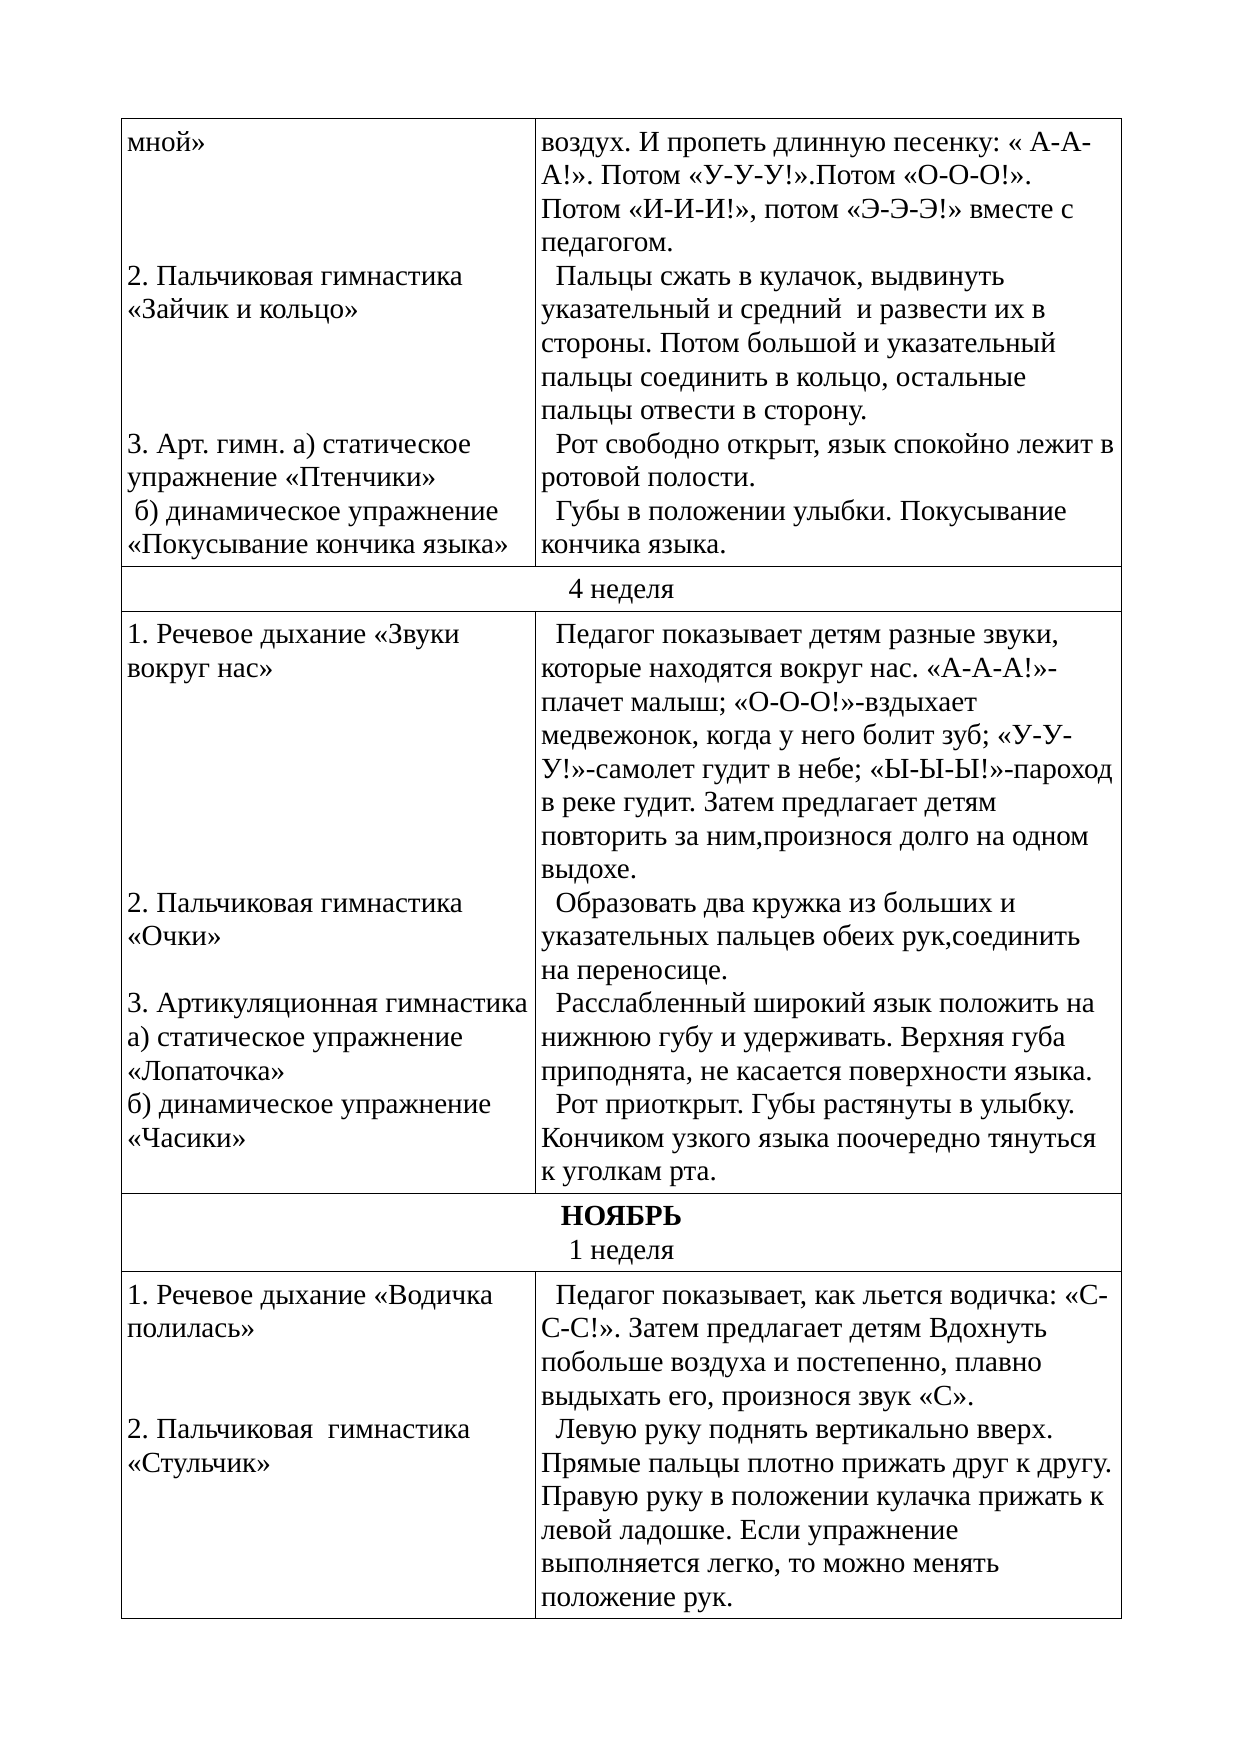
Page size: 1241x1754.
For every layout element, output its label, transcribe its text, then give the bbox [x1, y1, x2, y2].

table_cell мной» 2. Пальчиковая гимнастика «Зайчик и кольцо» 3. Арт. гимн. а) статическое упражнение «Птенчики» б) динамическое упражнение «Покусывание кончика языка» [122, 119, 535, 566]
table_cell Педагог показывает детям разные звуки, которые находятся вокруг нас. «А-А-А!»-плачет малыш; «О-О-О!»-вздыхает медвежонок, когда у него болит зуб; «У-У-У!»-самолет гудит в небе; «Ы-Ы-Ы!»-пароход в реке гудит. Затем предлагает детям повторить за ним,произнося долго на одном выдохе. Образовать два кружка из больших и указательных пальцев обеих рук,соединить на переносице. Расслабленный широкий язык положить на нижнюю губу и удерживать. Верхняя губа приподнята, не касается поверхности языка. Рот приоткрыт. Губы растянуты в улыбку. Кончиком узкого языка поочередно тянуться к уголкам рта. [536, 612, 1121, 1193]
table_cell 1. Речевое дыхание «Водичка полилась» 2. Пальчиковая гимнастика «Стульчик» [122, 1272, 535, 1618]
table_cell 4 неделя [122, 567, 1121, 611]
table_cell НОЯБРЬ 1 неделя [122, 1194, 1121, 1271]
table_cell 1. Речевое дыхание «Звуки вокруг нас» 2. Пальчиковая гимнастика «Очки» 3. Артикуляционная гимнастика а) статическое упражнение «Лопаточка» б) динамическое упражнение «Часики» [122, 612, 535, 1193]
table_cell Педагог показывает, как льется водичка: «С-С-С!». Затем предлагает детям Вдохнуть побольше воздуха и постепенно, плавно выдыхать его, произнося звук «С». Левую руку поднять вертикально вверх. Прямые пальцы плотно прижать друг к другу. Правую руку в положении кулачка прижать к левой ладошке. Если упражнение выполняется легко, то можно менять положение рук. [536, 1272, 1121, 1618]
table_cell воздух. И пропеть длинную песенку: « А-А-А!». Потом «У-У-У!».Потом «О-О-О!». Потом «И-И-И!», потом «Э-Э-Э!» вместе с педагогом. Пальцы сжать в кулачок, выдвинуть указательный и средний и развести их в стороны. Потом большой и указательный пальцы соединить в кольцо, остальные пальцы отвести в сторону. Рот свободно открыт, язык спокойно лежит в ротовой полости. Губы в положении улыбки. Покусывание кончика языка. [536, 119, 1121, 566]
